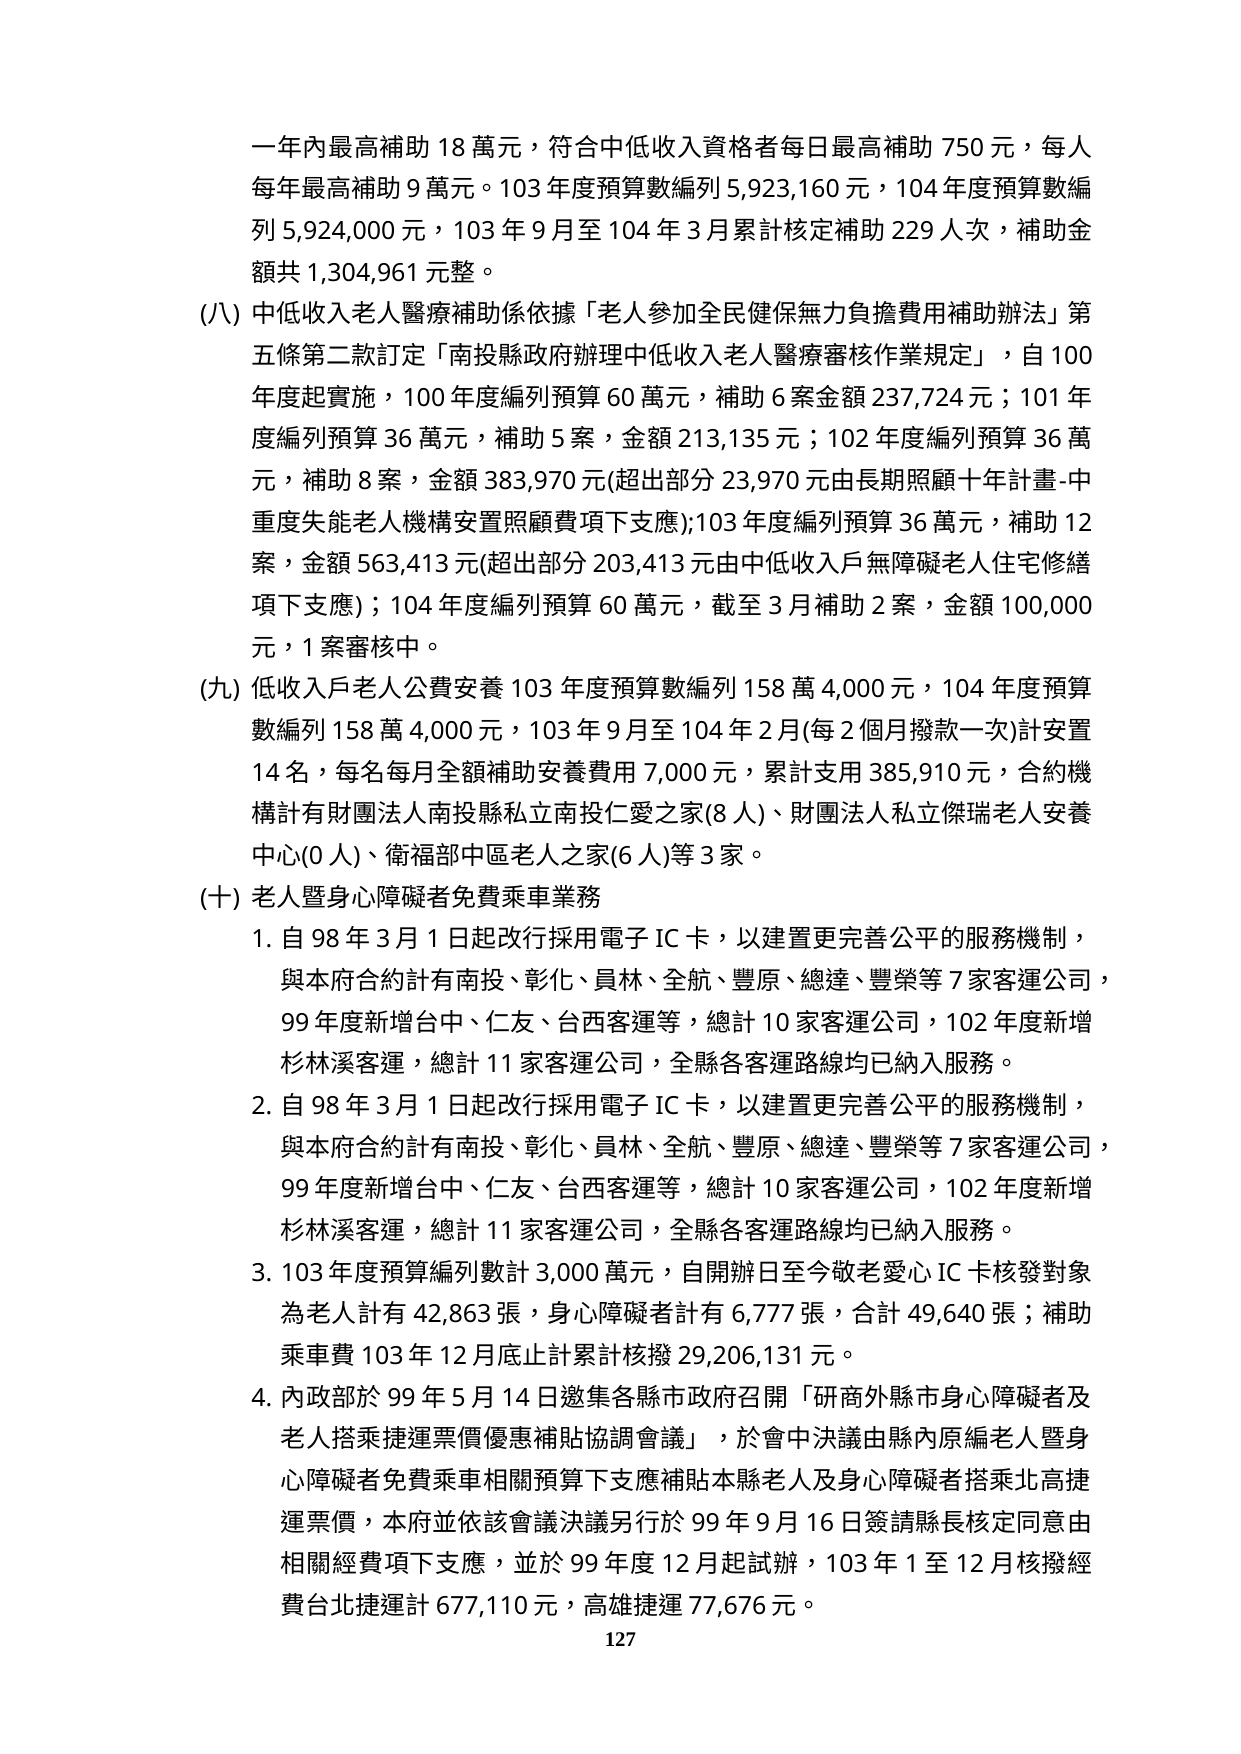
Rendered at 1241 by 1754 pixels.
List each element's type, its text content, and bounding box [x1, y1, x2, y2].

list 低收入戶老人公費安養103 年度預算數編列158萬4,000元，104 年度預算數編列158萬4,000元，103年9月至104年2月(每2個月撥款一次)計安置14名，每名每月全額補助安養費用7,000元，累計支用385,910元，合約機構計有財團法人南投縣私立南投仁愛之家(8人)、財團法人私立傑瑞老人安養中心(0人)、衛福部中區老人之家(6人)等3家。 [200, 664, 1092, 873]
list 老人暨身心障礙者免費乘車業務 [200, 873, 1092, 914]
list 中低收入老人醫療補助係依據「老人參加全民健保無力負擔費用補助辦法」第五條第二款訂定「南投縣政府辦理中低收入老人醫療審核作業規定」，自100年度起實施，100年度編列預算60萬元，補助6案金額237,724元；101年度編列預算36萬元，補助5案，金額213,135元；102年度編列預算36萬元，補助8案，金額383,970元(超出部分23,970元由長期照顧十年計畫-中重度失能老人機構安置照顧費項下支應);103年度編列預算36萬元，補助12案，金額563,413元(超出部分203,413元由中低收入戶無障礙老人住宅修繕項下支應)；104年度編列預算60萬元，截至3月補助2案，金額100,000元，1案審核中。 [200, 289, 1092, 664]
list 自98年3月1日起改行採用電子IC卡，以建置更完善公平的服務機制，與本府合約計有南投、彰化、員林、全航、豐原、總達、豐榮等7家客運公司，99年度新增台中、仁友、台西客運等，總計10家客運公司，102年度新增杉林溪客運，總計11家客運公司，全縣各客運路線均已納入服務。 [251, 1081, 1093, 1248]
list 中低收入老人重病住院看護費用補助係依據中低收入老人重病住院看護補助要點，針對65歲以上老人，符合低收入戶資格者每人每日最高補助1,500元，一年內最高補助18萬元，符合中低收入資格者每日最高補助750元，每人每年最高補助9萬元。103年度預算數編列5,923,160元，104年度預算數編列5,924,000元，103年9月至104年3月累計核定補助229人次，補助金額共1,304,961元整。 [200, 123, 1092, 289]
list 內政部於99年5月14日邀集各縣市政府召開「研商外縣市身心障礙者及老人搭乘捷運票價優惠補貼協調會議」，於會中決議由縣內原編老人暨身心障礙者免費乘車相關預算下支應補貼本縣老人及身心障礙者搭乘北高捷運票價，本府並依該會議決議另行於99年9月16日簽請縣長核定同意由相關經費項下支應，並於99年度12月起試辦，103年1至12月核撥經費台北捷運計677,110元，高雄捷運77,676元。 [251, 1373, 1093, 1623]
list 自98年3月1日起改行採用電子IC卡，以建置更完善公平的服務機制，與本府合約計有南投、彰化、員林、全航、豐原、總達、豐榮等7家客運公司，99年度新增台中、仁友、台西客運等，總計10家客運公司，102年度新增杉林溪客運，總計11家客運公司，全縣各客運路線均已納入服務。 [251, 914, 1093, 1081]
list 103年度預算編列數計3,000萬元，自開辦日至今敬老愛心IC卡核發對象為老人計有42,863張，身心障礙者計有6,777張，合計49,640張；補助乘車費103年12月底止計累計核撥29,206,131元。 [251, 1248, 1093, 1373]
